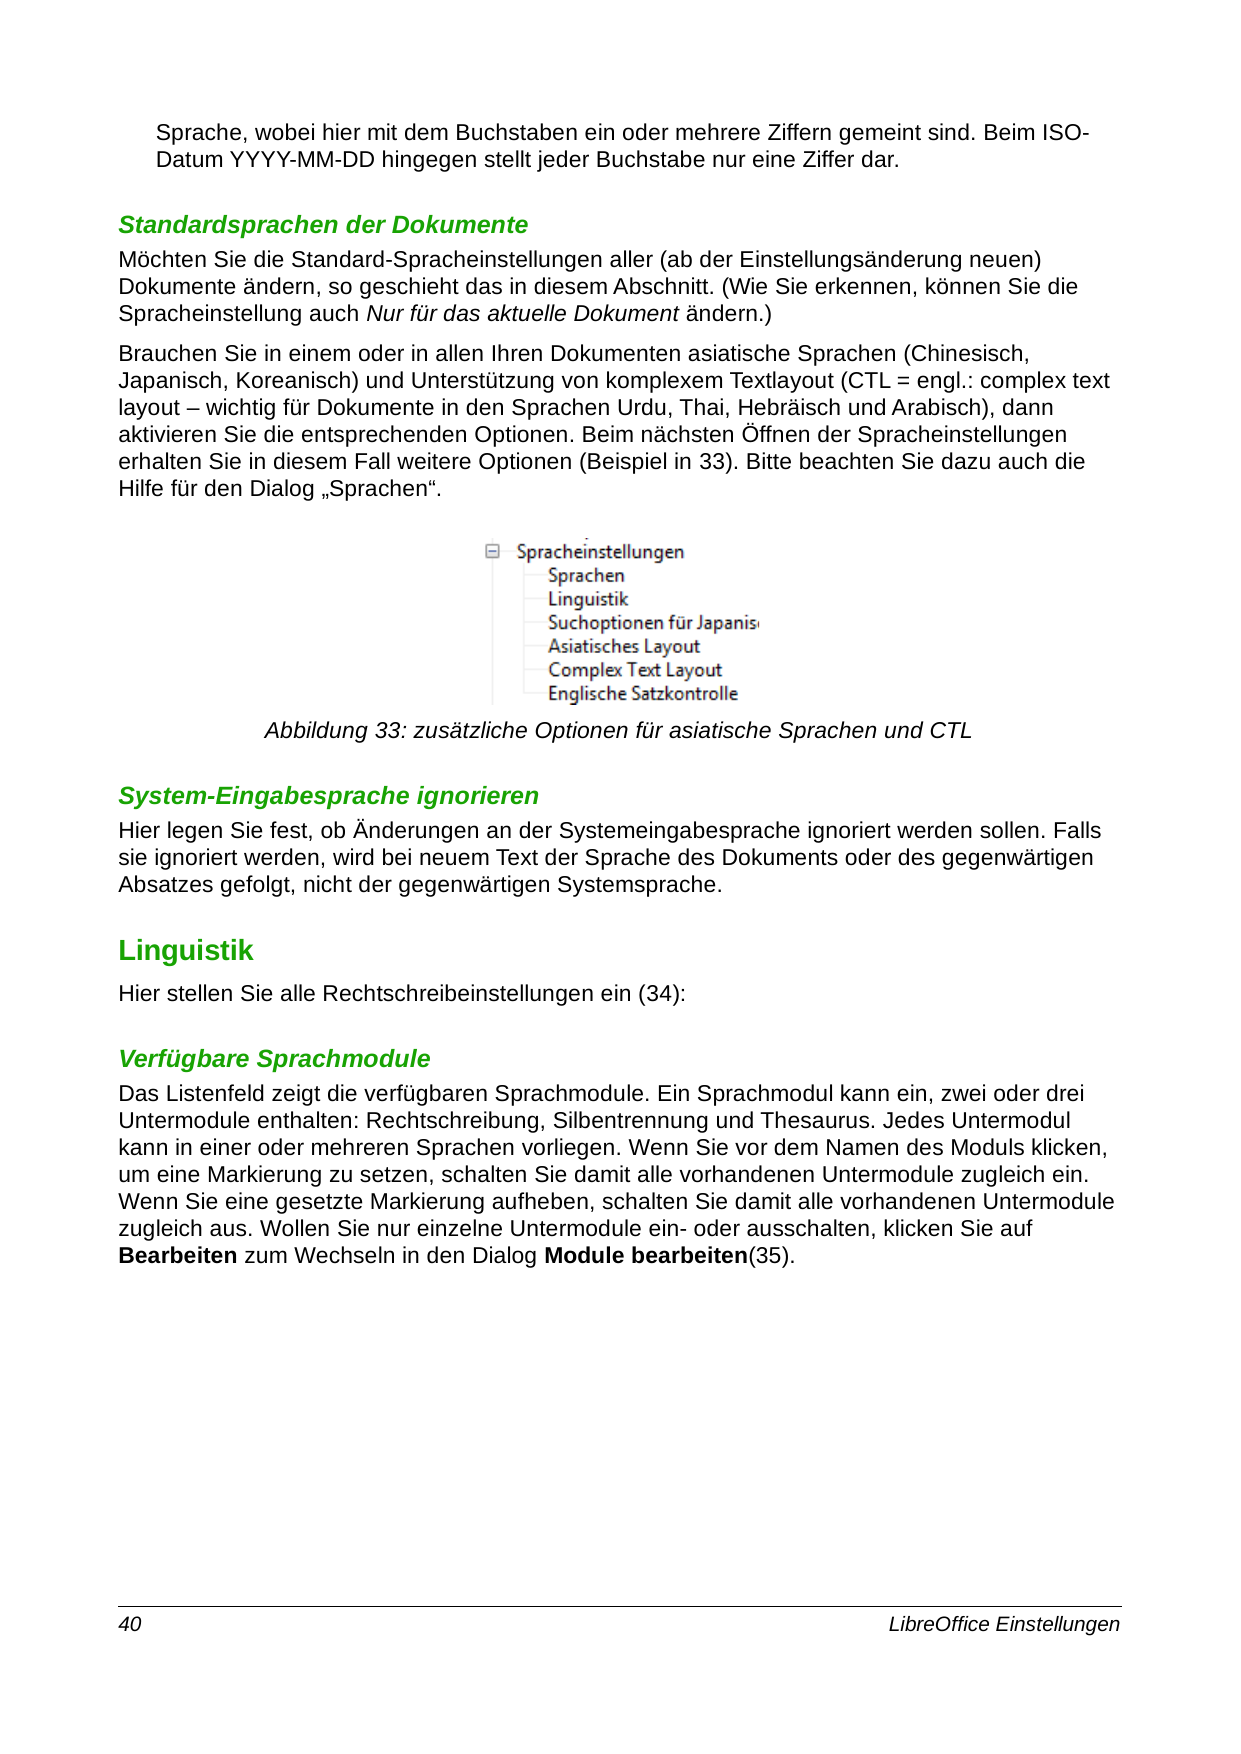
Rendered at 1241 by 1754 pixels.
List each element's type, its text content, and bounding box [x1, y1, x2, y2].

text Hier legen Sie fest, ob Änderungen an der Systemeingabesprache ignoriert werden sollen. Falls sie ignoriert werden, wird bei neuem Text der Sprache des Dokuments oder des gegenwärtigen Absatzes gefolgt, nicht der gegenwärtigen Systemsprache. [118, 817, 1122, 898]
text Das Listenfeld zeigt die verfügbaren Sprachmodule. Ein Sprachmodul kann ein, zwei oder drei Untermodule enthalten: Rechtschreibung, Silbentrennung und Thesaurus. Jedes Untermodul kann in einer oder mehreren Sprachen vorliegen. Wenn Sie vor dem Namen des Moduls klicken, um eine Markierung zu setzen, schalten Sie damit alle vorhandenen Untermodule zugleich ein. Wenn Sie eine gesetzte Markierung aufheben, schalten Sie damit alle vorhandenen Untermodule zugleich aus. Wollen Sie nur einzelne Untermodule ein- oder ausschalten, klicken Sie auf Bearbeiten zum Wechseln in den Dialog Module bearbeiten(Abbildung 35). [118, 1079, 1122, 1269]
subtitle Linguistik [118, 933, 1122, 967]
text Hier stellen Sie alle Rechtschreibeinstellungen ein (Abbildung 34): [118, 979, 1122, 1006]
subtitle Verfügbare Sprachmodule [118, 1044, 1122, 1073]
subtitle System-Eingabesprache ignorieren [118, 781, 1122, 810]
text Brauchen Sie in einem oder in allen Ihren Dokumenten asiatische Sprachen (Chinesisch, Japanisch, Koreanisch) und Unterstützung von komplexem Textlayout (CTL = engl.: complex text layout – wichtig für Dokumente in den Sprachen Urdu, Thai, Hebräisch und Arabisch), dann aktivieren Sie die entsprechenden Optionen. Beim nächsten Öffnen der Spracheinstellungen erhalten Sie in diesem Fall weitere Optionen (Beispiel in Abbildung 33). Bitte beachten Sie dazu auch die Hilfe für den Dialog „Sprachen“. [118, 339, 1122, 501]
picture [481, 538, 760, 705]
text Abbildung 33: zusätzliche Optionen für asiatische Sprachen und CTL [264, 717, 976, 744]
text Möchten Sie die Standard-Spracheinstellungen aller (ab der Einstellungsänderung neuen) Dokumente ändern, so geschieht das in diesem Abschnitt. (Wie Sie erkennen, können Sie die Spracheinstellung auch Nur für das aktuelle Dokument ändern.) [118, 245, 1122, 326]
text Sprache, wobei hier mit dem Buchstaben ein oder mehrere Ziffern gemeint sind. Beim ISO-Datum YYYY-MM-DD hingegen stellt jeder Buchstabe nur eine Ziffer dar. [156, 118, 1122, 172]
subtitle Standardsprachen der Dokumente [118, 210, 1122, 239]
